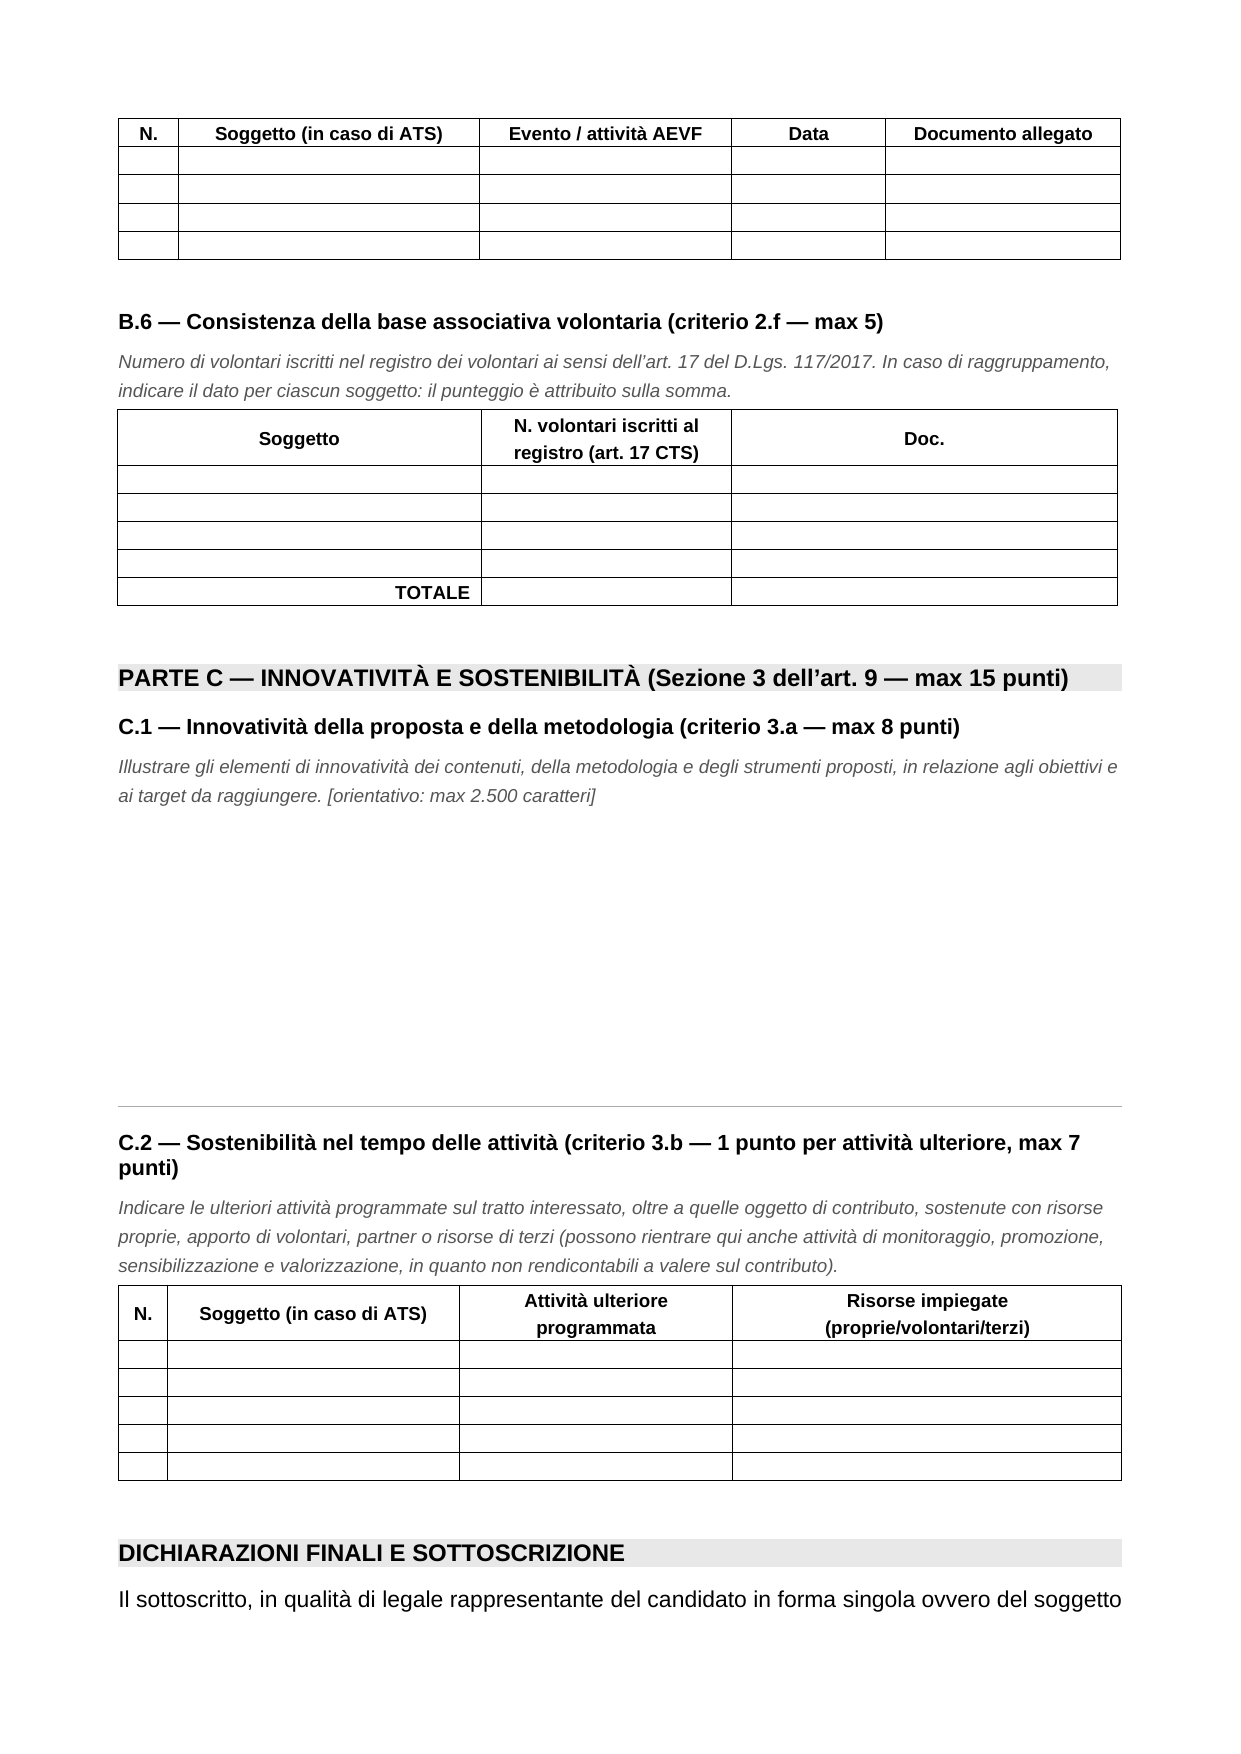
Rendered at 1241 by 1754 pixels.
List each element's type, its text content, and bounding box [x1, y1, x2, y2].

table_cell [733, 1369, 1121, 1396]
table_cell [732, 494, 1117, 521]
table_cell [179, 147, 479, 174]
table_header Evento / attività AEVF [480, 119, 731, 146]
table_cell [886, 147, 1120, 174]
table_cell [482, 466, 731, 493]
table_cell [179, 204, 479, 231]
table_cell [179, 232, 479, 259]
table_cell [118, 550, 481, 577]
table_cell [119, 1397, 167, 1424]
table_cell [460, 1341, 732, 1368]
table_header N. volontari iscritti al registro (art. 17 CTS) [482, 410, 731, 464]
table_cell [482, 550, 731, 577]
table_cell [732, 550, 1117, 577]
table_cell [460, 1369, 732, 1396]
text B.6 — Consistenza della base associativa volontaria (criterio 2.f — max 5) [118, 309, 1122, 334]
table_cell [119, 1425, 167, 1452]
table_cell [168, 1453, 459, 1480]
table_header Soggetto [118, 410, 481, 464]
text DICHIARAZIONI FINALI E SOTTOSCRIZIONE [118, 1539, 1122, 1567]
text Numero di volontari iscritti nel registro dei volontari ai sensi dell’art. 17 del D.Lgs. 117/2017. In caso di raggruppamento, indicare il dato per ciascun soggetto: il punteggio è attribuito sulla somma. [118, 345, 1122, 403]
table_cell [886, 232, 1120, 259]
table_cell TOTALE [118, 578, 481, 605]
table_cell [119, 1453, 167, 1480]
table_header Doc. [732, 410, 1117, 464]
table_header Soggetto (in caso di ATS) [168, 1286, 459, 1340]
table_cell [732, 578, 1117, 605]
table_cell [732, 204, 885, 231]
text Il sottoscritto, in qualità di legale rappresentante del candidato in forma singola ovvero del soggetto [118, 1581, 1122, 1614]
table_cell [886, 204, 1120, 231]
table_cell [118, 522, 481, 549]
table_cell [732, 232, 885, 259]
table_cell [732, 522, 1117, 549]
table_header N. [119, 119, 178, 146]
table_cell [733, 1453, 1121, 1480]
table_cell [119, 1341, 167, 1368]
table_cell [168, 1369, 459, 1396]
table_cell [168, 1341, 459, 1368]
table_cell [733, 1341, 1121, 1368]
table_cell [480, 147, 731, 174]
table_cell [119, 204, 178, 231]
table_cell [179, 175, 479, 202]
text Indicare le ulteriori attività programmate sul tratto interessato, oltre a quelle oggetto di contributo, sostenute con risorse proprie, apporto di volontari, partner o risorse di terzi (possono rientrare qui anche attività di monitoraggio, promozione, sensibilizzazione e valorizzazione, in quanto non rendicontabili a valere sul contributo). [118, 1191, 1122, 1278]
table_cell [119, 147, 178, 174]
table_cell [482, 522, 731, 549]
table_cell [118, 466, 481, 493]
table_cell [482, 494, 731, 521]
table_cell [119, 232, 178, 259]
table_header Attività ulteriore programmata [460, 1286, 732, 1340]
table_cell [732, 466, 1117, 493]
table_cell [480, 175, 731, 202]
table_cell [732, 147, 885, 174]
table_cell [733, 1425, 1121, 1452]
table_cell [118, 494, 481, 521]
table_cell [480, 232, 731, 259]
text Illustrare gli elementi di innovatività dei contenuti, della metodologia e degli strumenti proposti, in relazione agli obiettivi e ai target da raggiungere. [orientativo: max 2.500 caratteri] [118, 750, 1122, 808]
table_cell [168, 1425, 459, 1452]
table_cell [732, 175, 885, 202]
table_header Risorse impiegate (proprie/volontari/terzi) [733, 1286, 1121, 1340]
table_cell [460, 1397, 732, 1424]
table_cell [886, 175, 1120, 202]
table_cell [480, 204, 731, 231]
table_cell [733, 1397, 1121, 1424]
text C.1 — Innovatività della proposta e della metodologia (criterio 3.a — max 8 punti) [118, 714, 1122, 739]
table_cell [119, 175, 178, 202]
table_header Soggetto (in caso di ATS) [179, 119, 479, 146]
table_cell [119, 1369, 167, 1396]
table_cell [168, 1397, 459, 1424]
table_cell [460, 1425, 732, 1452]
table_cell [482, 578, 731, 605]
text PARTE C — INNOVATIVITÀ E SOSTENIBILITÀ (Sezione 3 dell’art. 9 — max 15 punti) [118, 664, 1122, 691]
table_cell [460, 1453, 732, 1480]
text C.2 — Sostenibilità nel tempo delle attività (criterio 3.b — 1 punto per attività ulteriore, max 7 punti) [118, 1130, 1122, 1180]
table_header Documento allegato [886, 119, 1120, 146]
table_header Data [732, 119, 885, 146]
table_header N. [119, 1286, 167, 1340]
